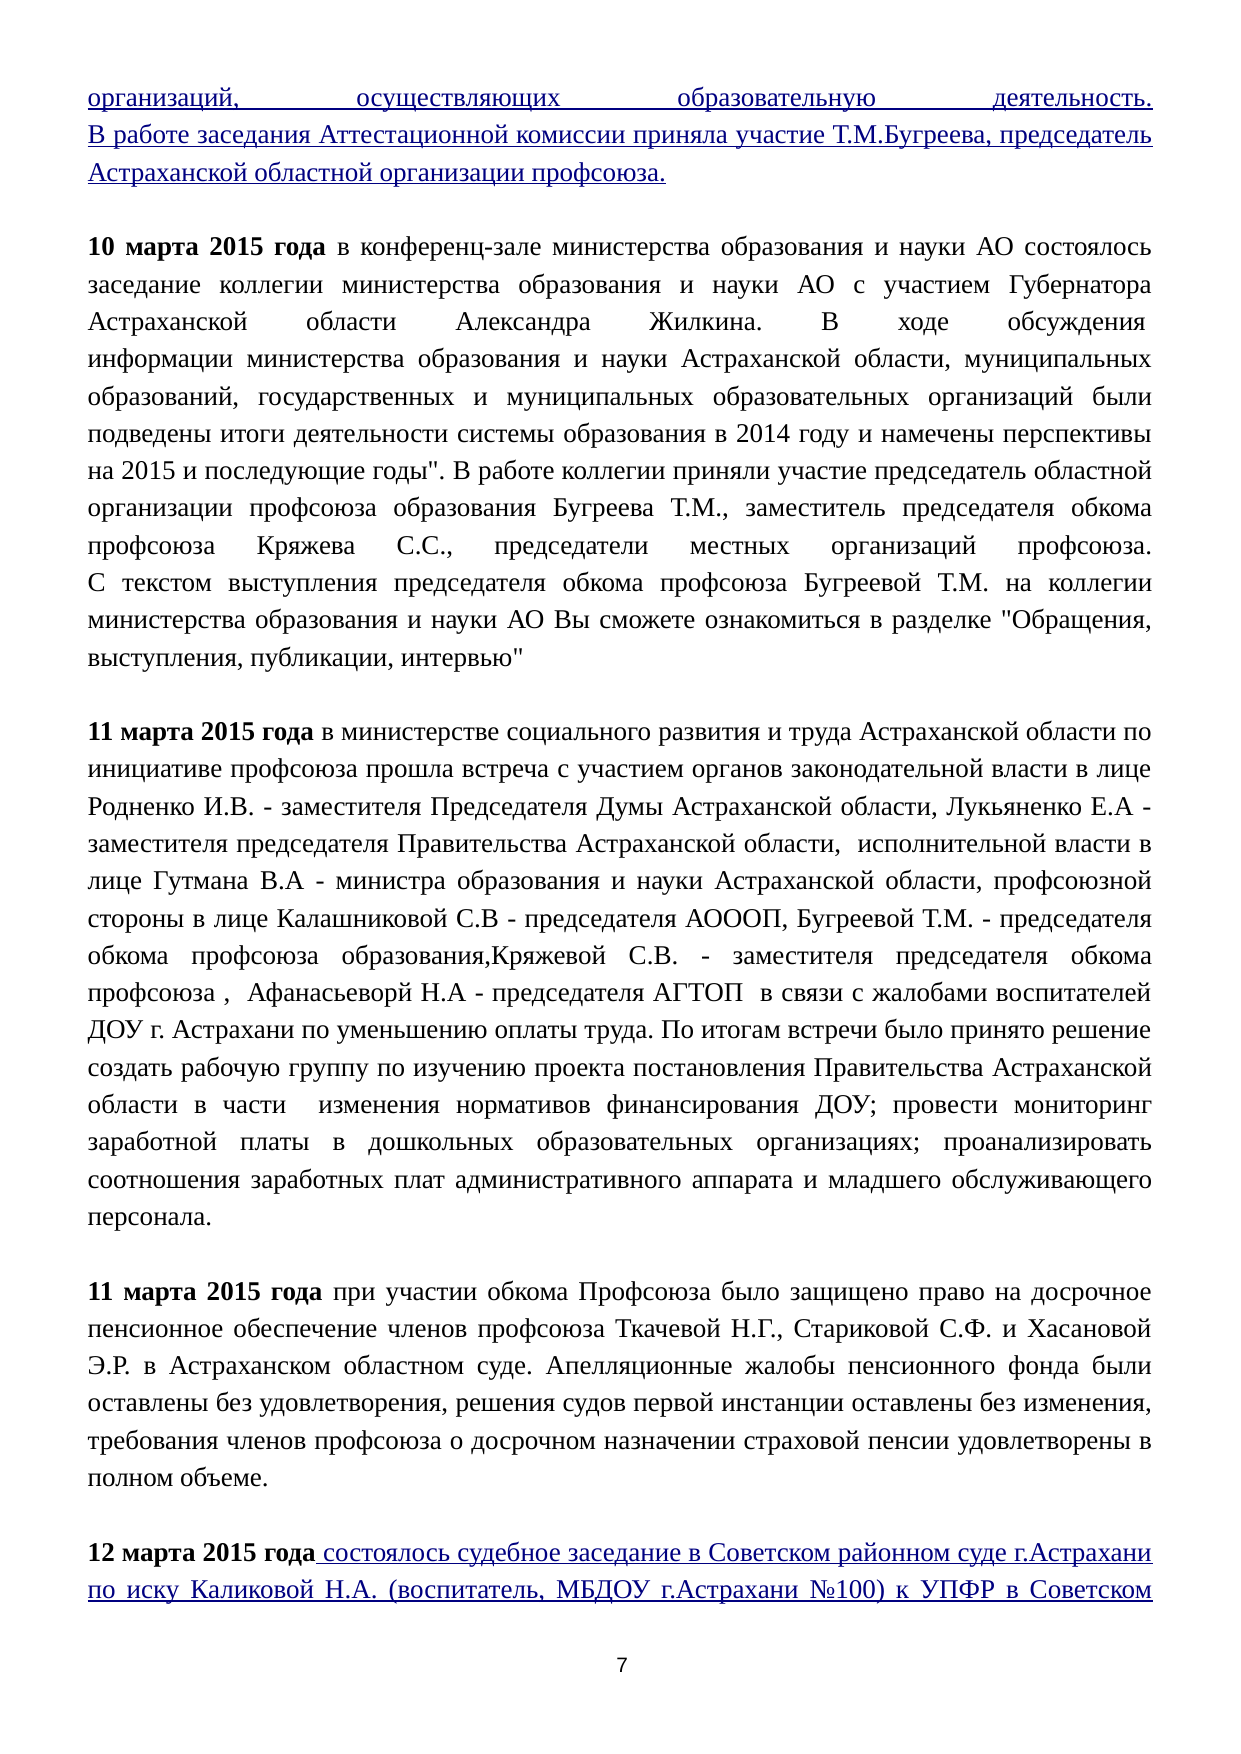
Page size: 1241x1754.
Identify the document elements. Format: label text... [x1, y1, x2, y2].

text организаций, осуществляющих образовательную деятельность. [87, 81, 1153, 108]
text 10 марта 2015 года в конференц-зале министерства образования и науки АО состоялось заседание коллегии министерства образования и науки АО с участием Губернатора Астраханской области Александра Жилкина. В ходе обсуждения информации министерства образования и науки Астраханской области, муниципальных образований, государственных и муниципальных образовательных организаций были подведены итоги деятельности системы образования в 2014 году и намечены перспективы на 2015 и последующие годы". В работе коллегии приняли участие председатель областной организации профсоюза образования Бугреева Т.М., заместитель председателя обкома профсоюза Кряжева С.С., председатели местных организаций профсоюза. С текстом выступления председателя обкома профсоюза Бугреевой Т.М. на коллегии министерства образования и науки АО Вы сможете ознакомиться в разделке "Обращения, выступления, публикации, интервью" [87, 230, 1153, 672]
text 11 марта 2015 года при участии обкома Профсоюза было защищено право на досрочное пенсионное обеспечение членов профсоюза Ткачевой Н.Г., Стариковой С.Ф. и Хасановой Э.Р. в Астраханском областном суде. Апелляционные жалобы пенсионного фонда были оставлены без удовлетворения, решения судов первой инстанции оставлены без изменения, требования членов профсоюза о досрочном назначении страховой пенсии удовлетворены в полном объеме. [87, 1274, 1153, 1492]
text Астраханской областной организации профсоюза. [87, 147, 1153, 187]
text 11 марта 2015 года в министерстве социального развития и труда Астраханской области по инициативе профсоюза прошла встреча с участием органов законодательной власти в лице Родненко И.В. - заместителя Председателя Думы Астраханской области, Лукьяненко Е.А - заместителя председателя Правительства Астраханской области, исполнительной власти в лице Гутмана В.А - министра образования и науки Астраханской области, профсоюзной стороны в лице Калашниковой С.В - председателя АОООП, Бугреевой Т.М. - председателя обкома профсоюза образования,Кряжевой С.В. - заместителя председателя обкома профсоюза , Афанасьеворй Н.А - председателя АГТОП в связи с жалобами воспитателей ДОУ г. Астрахани по уменьшению оплаты труда. По итогам встречи было принято решение создать рабочую группу по изучению проекта постановления Правительства Астраханской области в части изменения нормативов финансирования ДОУ; провести мониторинг заработной платы в дошкольных образовательных организациях; проанализировать соотношения заработных плат административного аппарата и младшего обслуживающего персонала. [87, 715, 1153, 1231]
text 12 марта 2015 года состоялось судебное заседание в Советском районном суде г.Астрахани по иску Каликовой Н.А. (воспитатель, МБДОУ г.Астрахани №100) к УПФР в Советском [87, 1536, 1153, 1600]
text В работе заседания Аттестационной комиссии приняла участие Т.М.Бугреева, председатель [87, 109, 1153, 146]
